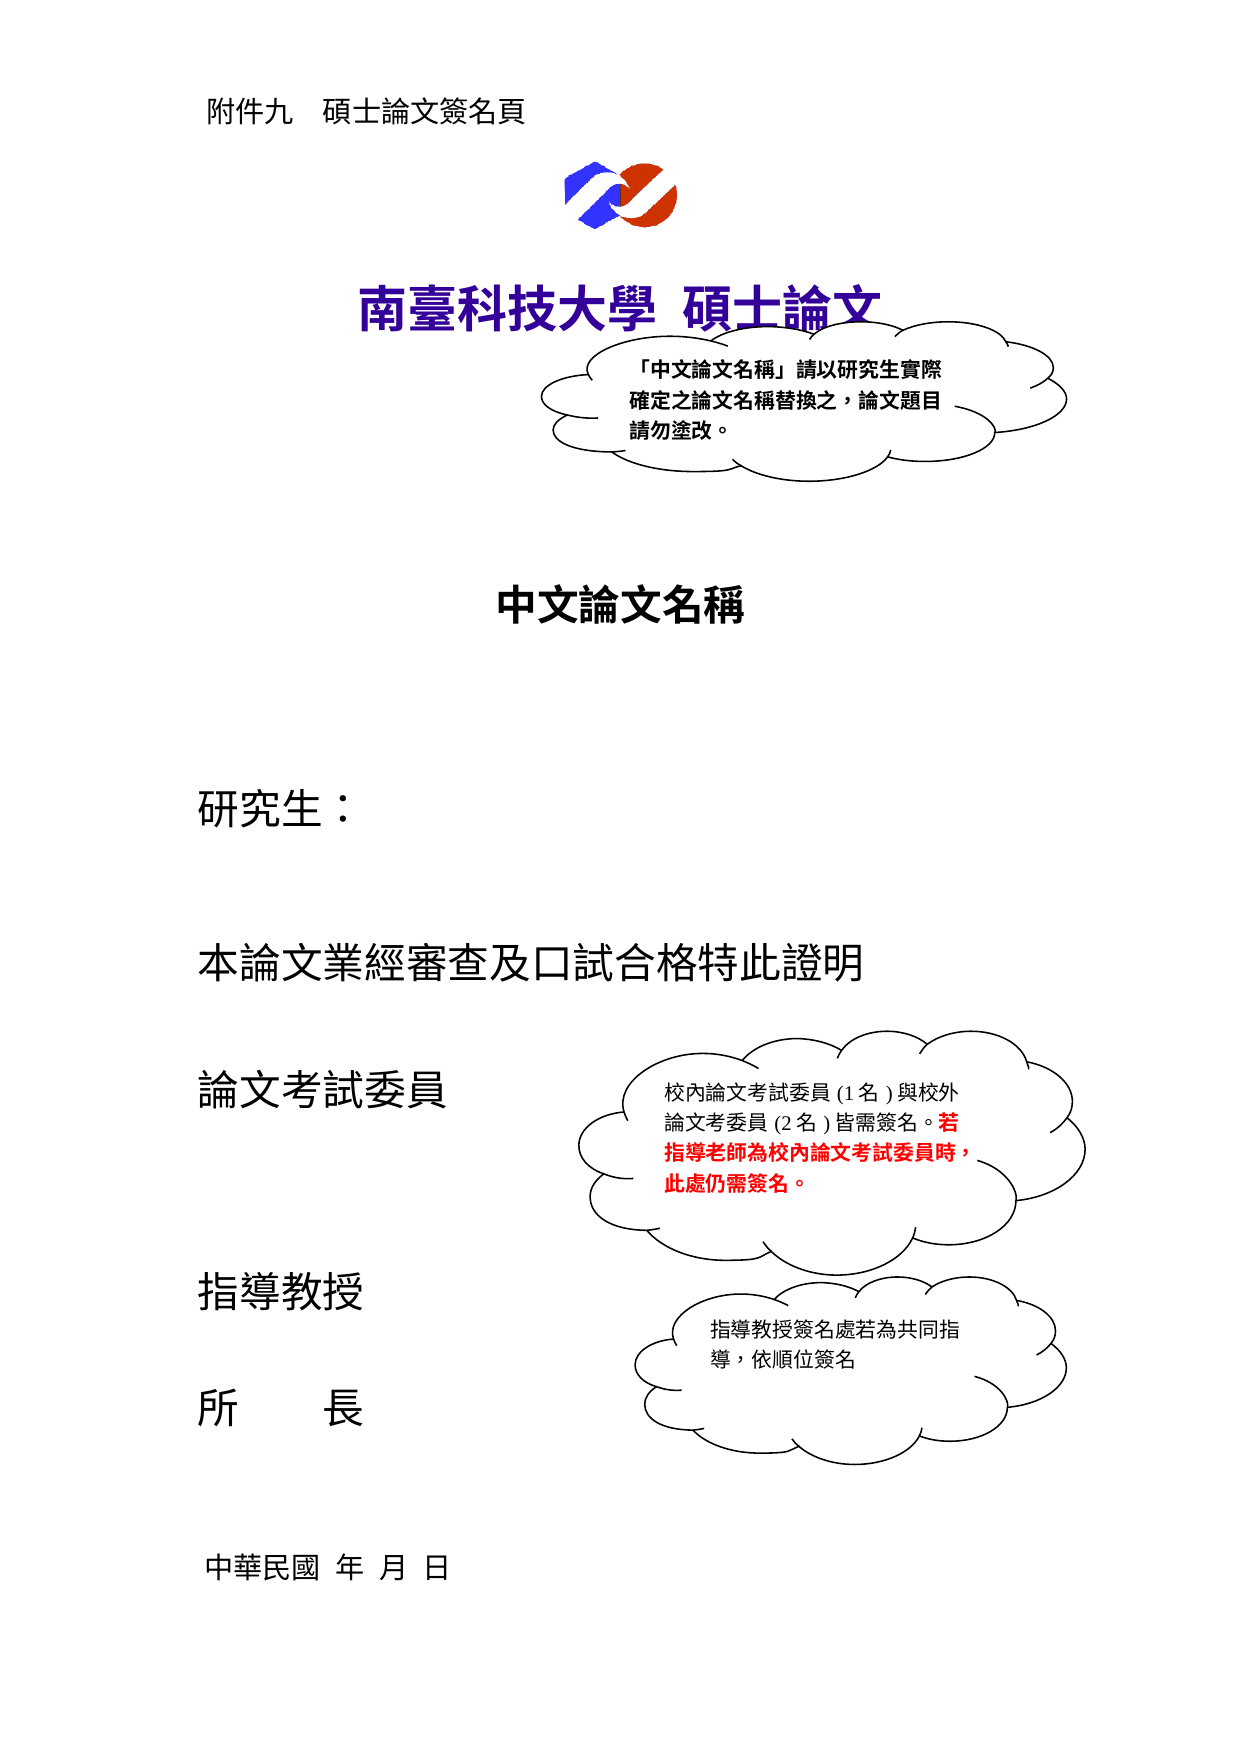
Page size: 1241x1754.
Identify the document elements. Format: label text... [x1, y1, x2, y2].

subtitle 南臺科技大學 碩士論文 [148, 269, 1092, 342]
text 所 長 [198, 1376, 697, 1436]
text 研究生： [198, 776, 1092, 836]
text 中華民國 年 月 日 [204, 1544, 1029, 1587]
text 論文考試委員 [198, 1057, 668, 1117]
text 指導教授 [198, 1259, 1092, 1319]
text 中文論文名稱 [148, 572, 1092, 632]
text 本論文業經審查及口試合格特此證明 [198, 930, 1092, 991]
text [986, 1376, 1092, 1436]
text 論文考試委員 [1027, 1057, 1092, 1117]
